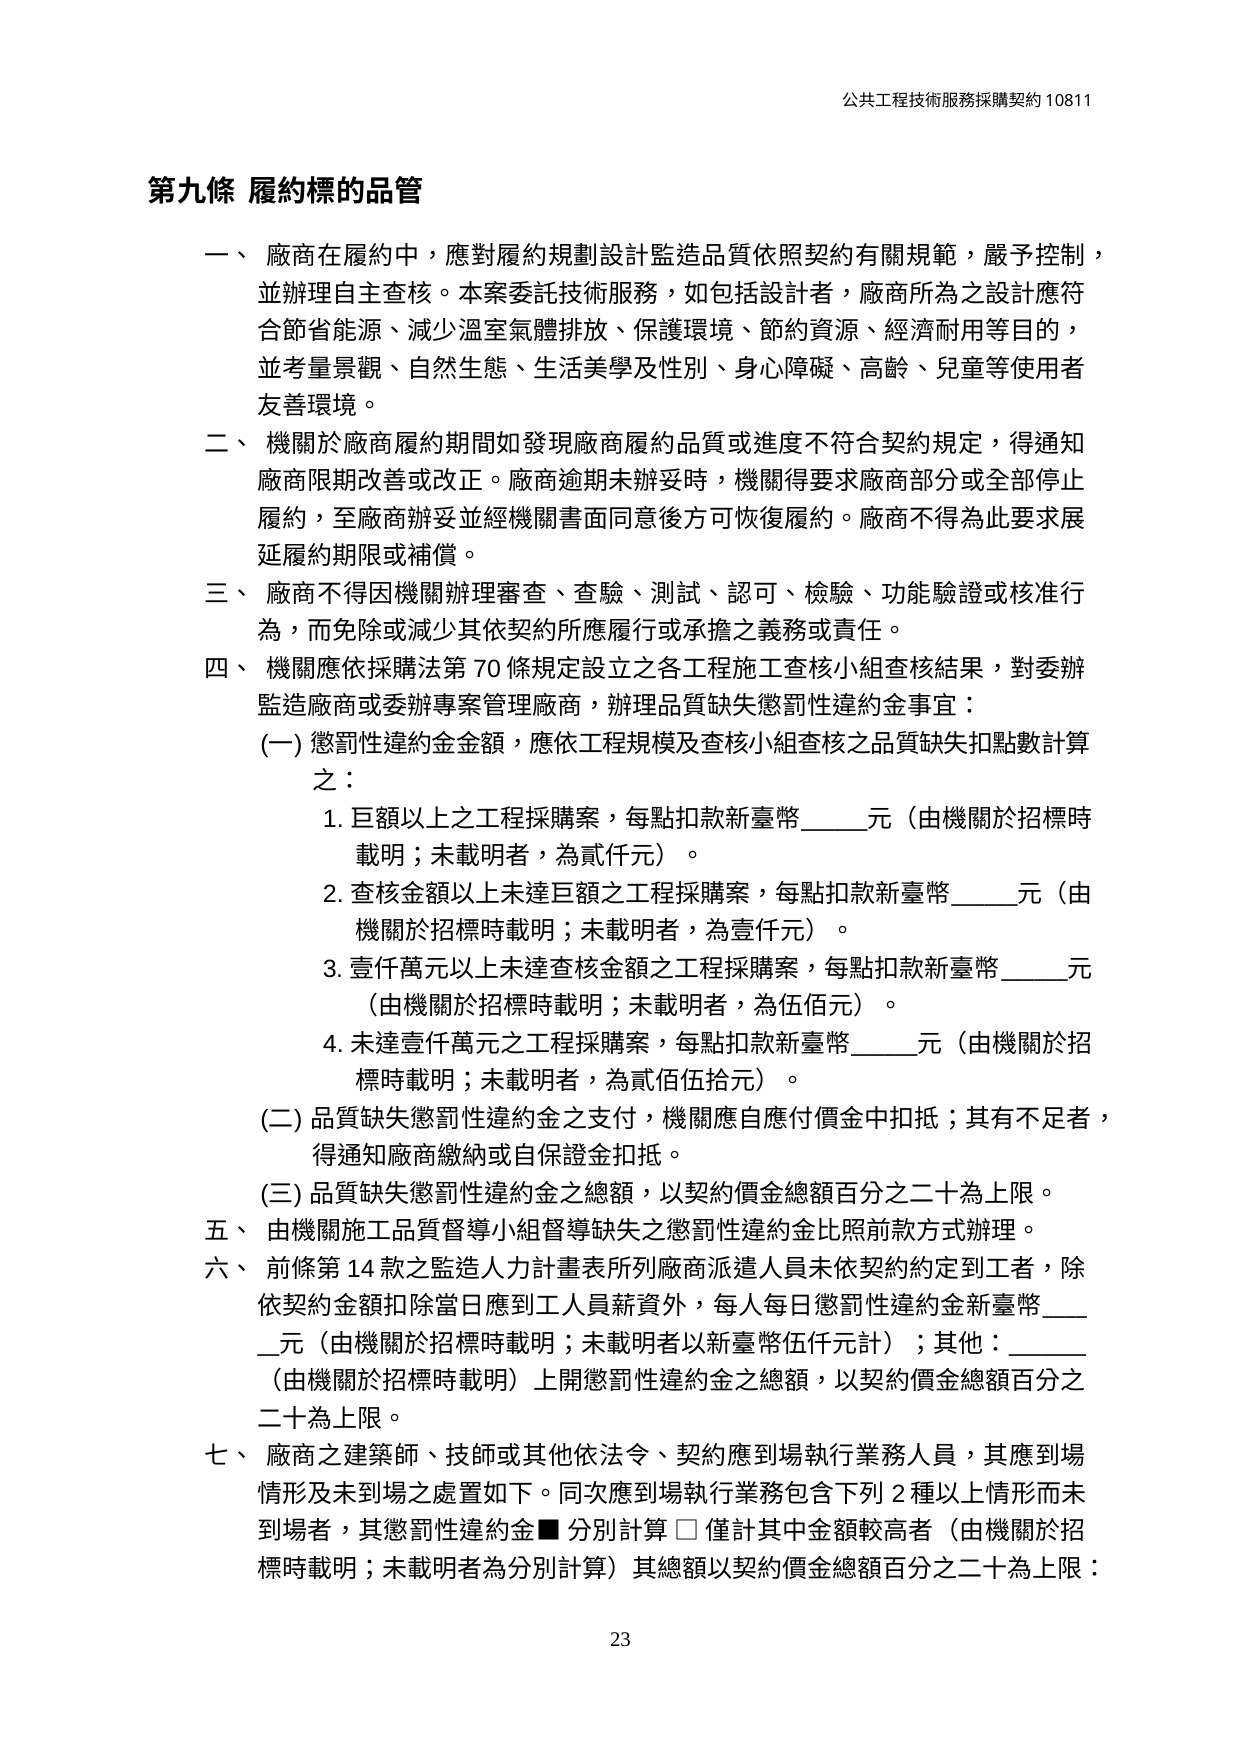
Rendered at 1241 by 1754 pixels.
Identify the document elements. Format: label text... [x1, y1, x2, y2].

list 機關應依採購法第70條規定設立之各工程施工查核小組查核結果，對委辦監造廠商或委辦專案管理廠商，辦理品質缺失懲罰性違約金事宜： [204, 647, 1087, 722]
text 3. 壹仟萬元以上未達查核金額之工程採購案，每點扣款新臺幣______元（由機關於招標時載明；未載明者，為伍佰元）。 [323, 947, 1092, 1022]
list 廠商在履約中，應對履約規劃設計監造品質依照契約有關規範，嚴予控制，並辦理自主查核。本案委託技術服務，如包括設計者，廠商所為之設計應符合節省能源、減少溫室氣體排放、保護環境、節約資源、經濟耐用等目的，並考量景觀、自然生態、生活美學及性別、身心障礙、高齡、兒童等使用者友善環境。 [204, 235, 1087, 422]
text 第九條 履約標的品管 [148, 118, 1092, 222]
text 2. 查核金額以上未達巨額之工程採購案，每點扣款新臺幣______元（由機關於招標時載明；未載明者，為壹仟元）。 [323, 872, 1092, 947]
list 廠商之建築師、技師或其他依法令、契約應到場執行業務人員，其應到場情形及未到場之處置如下。同次應到場執行業務包含下列2種以上情形而未到場者，其懲罰性違約金■ 分別計算 □ 僅計其中金額較高者（由機關於招標時載明；未載明者為分別計算）其總額以契約價金總額百分之二十為上限： [204, 1435, 1087, 1585]
list 機關於廠商履約期間如發現廠商履約品質或進度不符合契約規定，得通知廠商限期改善或改正。廠商逾期未辦妥時，機關得要求廠商部分或全部停止履約，至廠商辦妥並經機關書面同意後方可恢復履約。廠商不得為此要求展延履約期限或補償。 [204, 422, 1087, 572]
text (三) 品質缺失懲罰性違約金之總額，以契約價金總額百分之二十為上限。 [260, 1172, 1092, 1210]
list 由機關施工品質督導小組督導缺失之懲罰性違約金比照前款方式辦理。 [204, 1210, 1087, 1247]
list 廠商不得因機關辦理審查、查驗、測試、認可、檢驗、功能驗證或核准行為，而免除或減少其依契約所應履行或承擔之義務或責任。 [204, 572, 1087, 647]
text 4. 未達壹仟萬元之工程採購案，每點扣款新臺幣______元（由機關於招標時載明；未載明者，為貳佰伍拾元）。 [323, 1022, 1092, 1097]
text 1. 巨額以上之工程採購案，每點扣款新臺幣______元（由機關於招標時載明；未載明者，為貳仟元）。 [323, 797, 1092, 872]
list 前條第14款之監造人力計畫表所列廠商派遣人員未依契約約定到工者，除依契約金額扣除當日應到工人員薪資外，每人每日懲罰性違約金新臺幣______元（由機關於招標時載明；未載明者以新臺幣伍仟元計）；其他：_______（由機關於招標時載明）上開懲罰性違約金之總額，以契約價金總額百分之二十為上限。 [204, 1247, 1087, 1435]
text (二) 品質缺失懲罰性違約金之支付，機關應自應付價金中扣抵；其有不足者，得通知廠商繳納或自保證金扣抵。 [260, 1097, 1092, 1172]
text (一) 懲罰性違約金金額，應依工程規模及查核小組查核之品質缺失扣點數計算之： [260, 722, 1092, 797]
